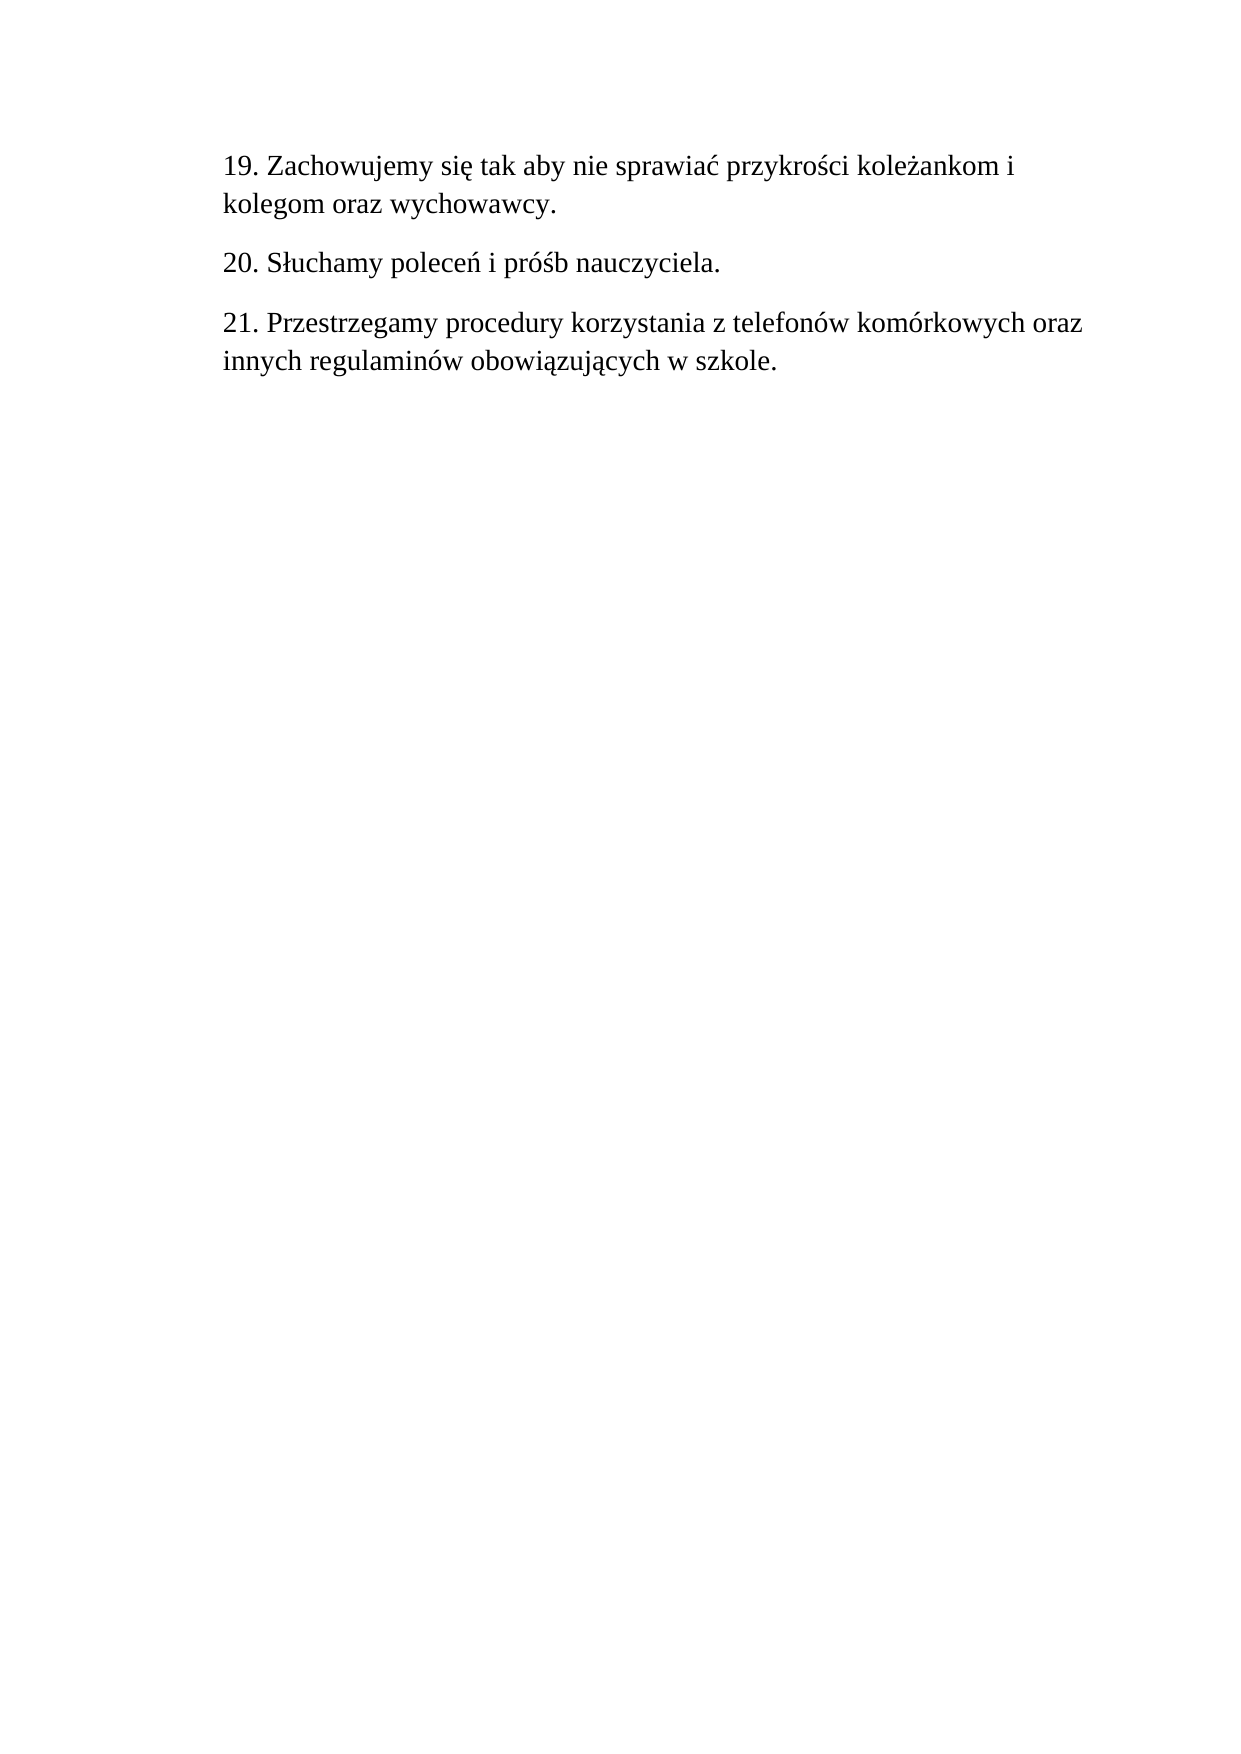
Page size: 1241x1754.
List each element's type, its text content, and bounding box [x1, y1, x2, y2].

list 21. Przestrzegamy procedury korzystania z telefonów komórkowych oraz innych regulaminów obowiązujących w szkole. [223, 305, 1093, 377]
list 20. Słuchamy poleceń i próśb nauczyciela. [223, 246, 1093, 279]
list 19. Zachowujemy się tak aby nie sprawiać przykrości koleżankom i kolegom oraz wychowawcy. [223, 148, 1093, 220]
